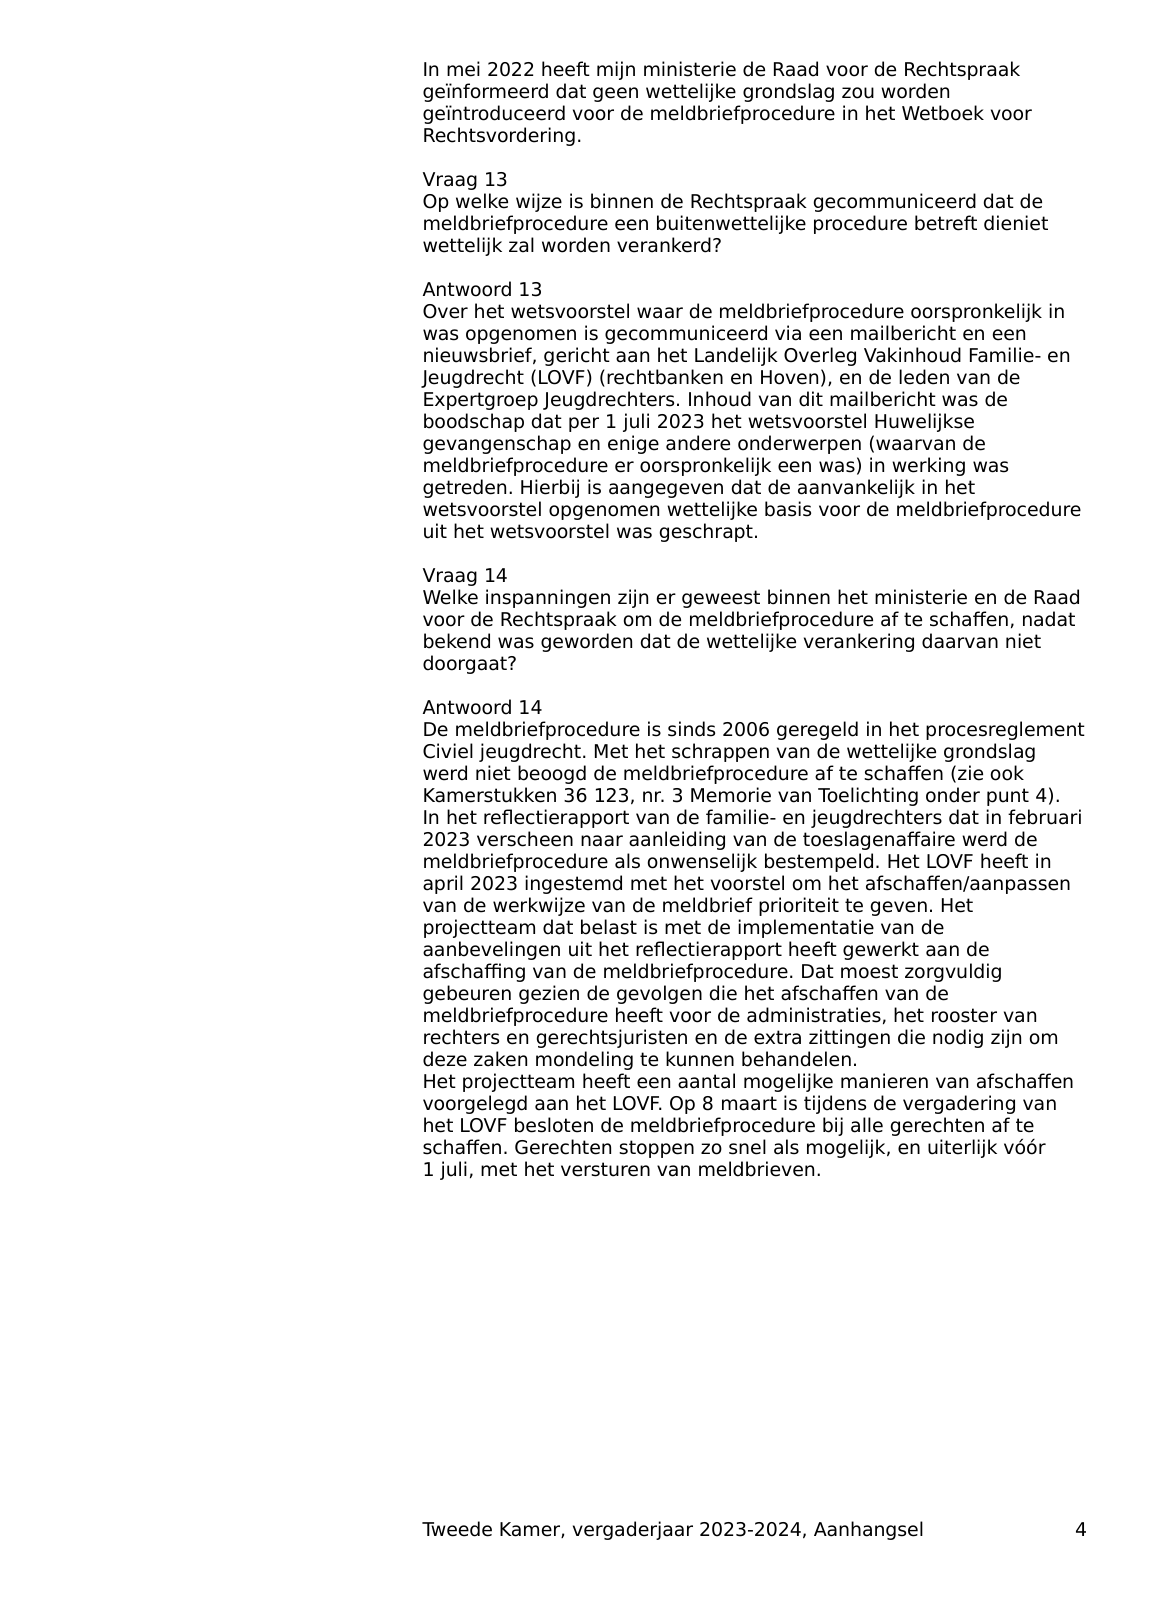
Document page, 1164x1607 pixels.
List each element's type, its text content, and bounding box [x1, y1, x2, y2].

text Antwoord 13 [422, 279, 1087, 301]
text Het projectteam heeft een aantal mogelijke manieren van afschaffen voorgelegd aan het LOVF. Op 8 maart is tijdens de vergadering van het LOVF besloten de meldbriefprocedure bij alle gerechten af te schaffen. Gerechten stoppen zo snel als mogelijk, en uiterlijk vóór 1 juli, met het versturen van meldbrieven. [422, 1071, 1087, 1181]
text Vraag 13 [422, 169, 1087, 191]
text Welke inspanningen zijn er geweest binnen het ministerie en de Raad voor de Rechtspraak om de meldbriefprocedure af te schaffen, nadat bekend was geworden dat de wettelijke verankering daarvan niet doorgaat? [422, 587, 1087, 675]
text De meldbriefprocedure is sinds 2006 geregeld in het procesreglement Civiel jeugdrecht. Met het schrappen van de wettelijke grondslag werd niet beoogd de meldbriefprocedure af te schaffen (zie ook Kamerstukken 36 123, nr. 3 Memorie van Toelichting onder punt 4). [422, 719, 1087, 807]
text Over het wetsvoorstel waar de meldbriefprocedure oorspronkelijk in was opgenomen is gecommuniceerd via een mailbericht en een nieuwsbrief, gericht aan het Landelijk Overleg Vakinhoud Familie- en Jeugdrecht (LOVF) (rechtbanken en Hoven), en de leden van de Expertgroep Jeugdrechters. Inhoud van dit mailbericht was de boodschap dat per 1 juli 2023 het wetsvoorstel Huwelijkse gevangenschap en enige andere onderwerpen (waarvan de meldbriefprocedure er oorspronkelijk een was) in werking was getreden. Hierbij is aangegeven dat de aanvankelijk in het wetsvoorstel opgenomen wettelijke basis voor de meldbriefprocedure uit het wetsvoorstel was geschrapt. [422, 301, 1087, 543]
text In mei 2022 heeft mijn ministerie de Raad voor de Rechtspraak geïnformeerd dat geen wettelijke grondslag zou worden geïntroduceerd voor de meldbriefprocedure in het Wetboek voor Rechtsvordering. [422, 59, 1087, 147]
text Antwoord 14 [422, 697, 1087, 719]
text Vraag 14 [422, 565, 1087, 587]
text In het reflectierapport van de familie- en jeugdrechters dat in februari 2023 verscheen naar aanleiding van de toeslagenaffaire werd de meldbriefprocedure als onwenselijk bestempeld. Het LOVF heeft in april 2023 ingestemd met het voorstel om het afschaffen/aanpassen van de werkwijze van de meldbrief prioriteit te geven. Het projectteam dat belast is met de implementatie van de aanbevelingen uit het reflectierapport heeft gewerkt aan de afschaffing van de meldbriefprocedure. Dat moest zorgvuldig gebeuren gezien de gevolgen die het afschaffen van de meldbriefprocedure heeft voor de administraties, het rooster van rechters en gerechtsjuristen en de extra zittingen die nodig zijn om deze zaken mondeling te kunnen behandelen. [422, 807, 1087, 1071]
text Op welke wijze is binnen de Rechtspraak gecommuniceerd dat de meldbriefprocedure een buitenwettelijke procedure betreft dieniet wettelijk zal worden verankerd? [422, 191, 1087, 257]
